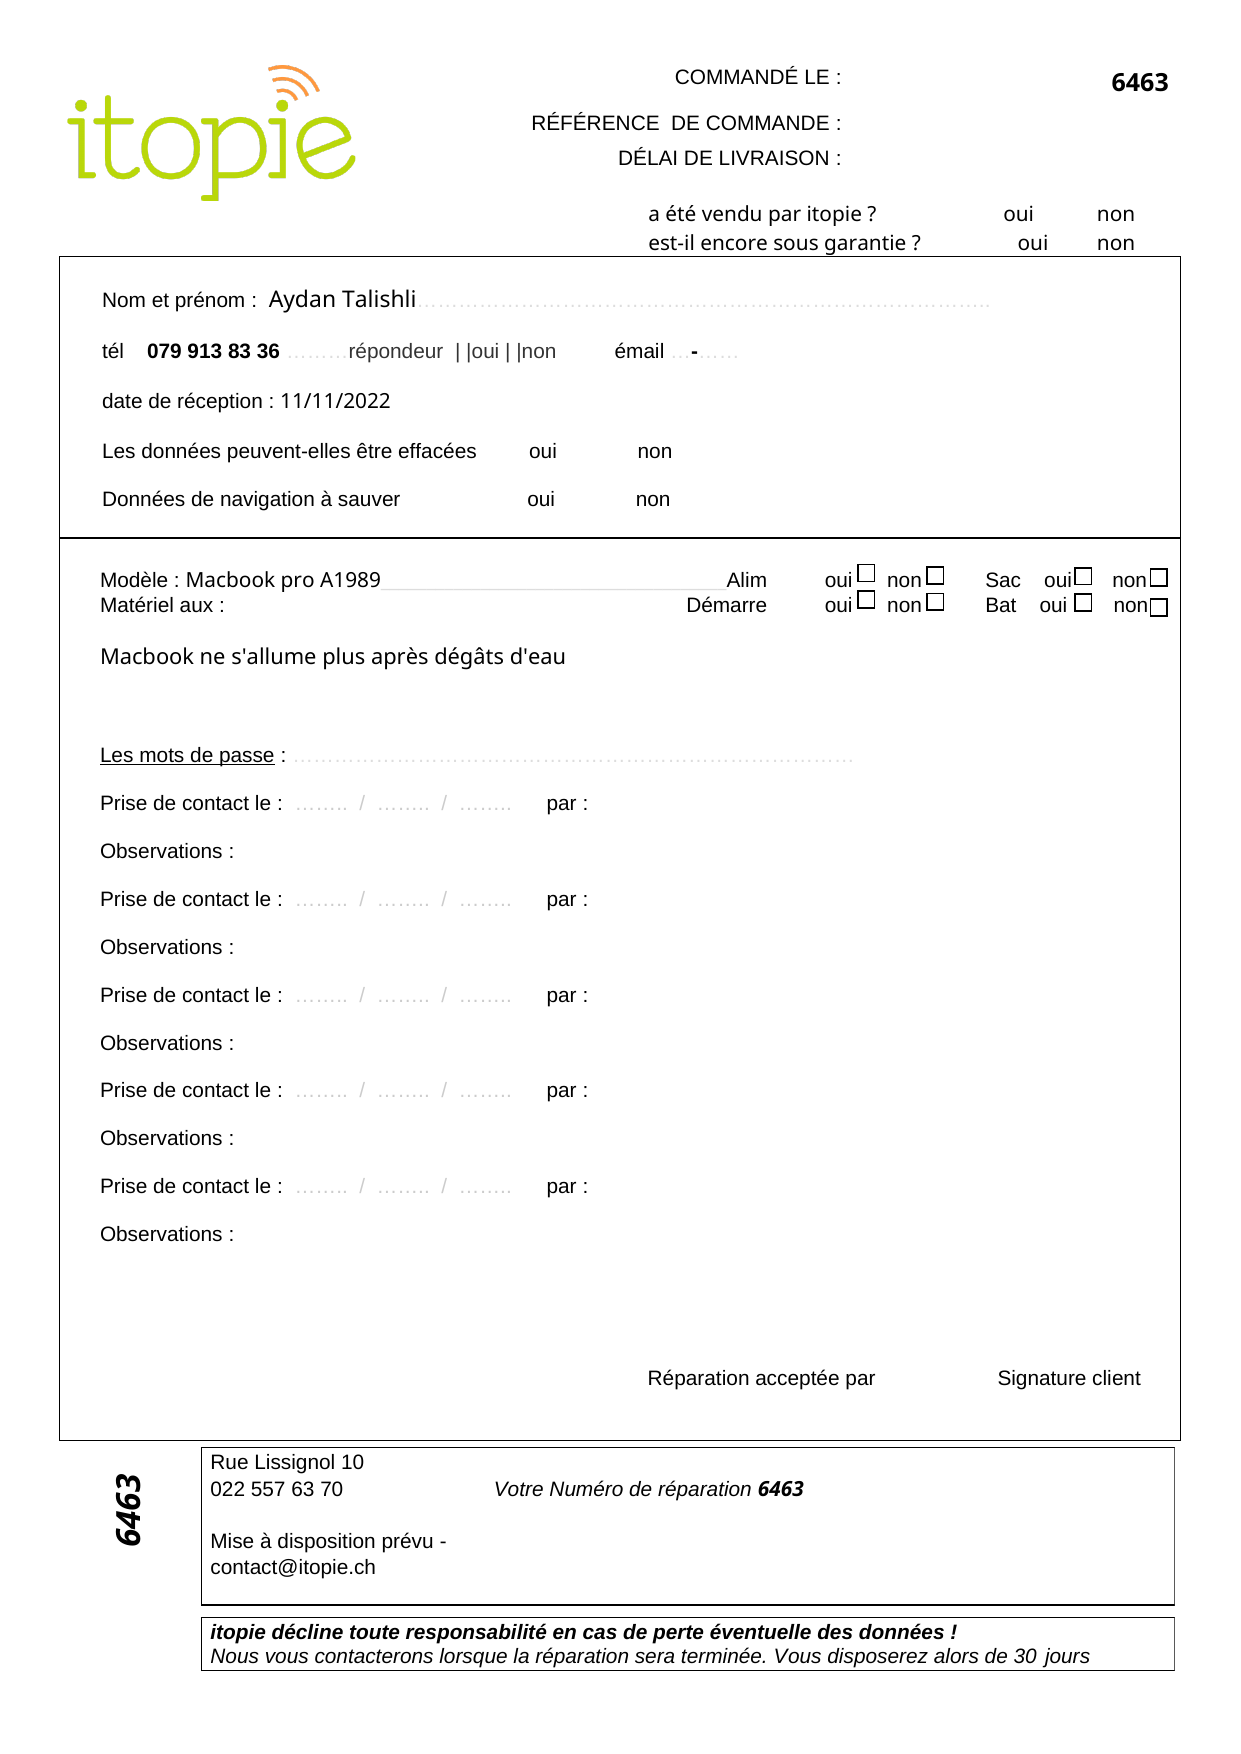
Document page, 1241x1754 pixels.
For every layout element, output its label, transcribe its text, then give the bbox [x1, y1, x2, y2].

text Observations : [60, 1123, 1180, 1150]
table_cell DÉLAI DE LIVRAISON : [490, 140, 847, 175]
text Observations : [60, 931, 1180, 958]
text Modèle : Macbook pro A1989 Alim oui non Sac oui non [879, 562, 925, 590]
table_cell [847, 105, 1180, 140]
text Modèle : Macbook pro A1989 Alim oui non Sac oui non [60, 562, 856, 590]
text tél 079 913 83 36 ………répondeur | |oui | |non émail …-…… [60, 335, 1180, 362]
text Observations : [60, 836, 1180, 863]
text Observations : [60, 1219, 1180, 1246]
text Observations : [60, 1027, 1180, 1054]
text Matériel aux : Démarre oui non Bat oui non [60, 590, 1180, 617]
text est-il encore sous garantie ? oui non [59, 228, 1181, 256]
text Prise de contact le : …….. / …….. / …….. par : [60, 788, 1180, 815]
text Les mots de passe : ……………………………………………………………………… [60, 740, 1180, 767]
table_header 6463 [847, 59, 1180, 104]
text Macbook ne s'allume plus après dégâts d'eau [60, 638, 1180, 671]
text Prise de contact le : …….. / …….. / …….. par : [60, 979, 1180, 1006]
text Réparation acceptée par Signature client [60, 1363, 1180, 1390]
table_cell RÉFÉRENCE DE COMMANDE : [490, 105, 847, 140]
text Données de navigation à sauver oui non [60, 484, 1180, 511]
text Les données peuvent-elles être effacées oui non [60, 436, 1180, 463]
table_header COMMANDÉ LE : [490, 59, 847, 104]
table_cell [847, 140, 1180, 175]
text Prise de contact le : …….. / …….. / …….. par : [60, 1171, 1180, 1198]
text Prise de contact le : …….. / …….. / …….. par : [60, 1075, 1180, 1102]
text a été vendu par itopie ? oui non [59, 199, 1181, 228]
text date de réception : 11/11/2022 [60, 383, 1180, 415]
text Modèle : Macbook pro A1989 Alim oui non Sac oui non [948, 562, 1180, 590]
table_cell itopie décline toute responsabilité en cas de perte éventuelle des données ! Nous vous contacterons lorsque la réparation sera terminée. Vous disposerez alors de 30 jours [195, 1611, 1180, 1677]
picture [67, 65, 356, 201]
table_header Rue Lissignol 10 022 557 63 70 Votre Numéro de réparation 6463 Mise à disposition prévu - contact@itopie.ch [195, 1441, 1180, 1611]
text Nom et prénom : Aydan Talishli……………………………………………………………………….. [60, 280, 1180, 314]
table_header 6463 [59, 1441, 195, 1677]
text Prise de contact le : …….. / …….. / …….. par : [60, 883, 1180, 911]
